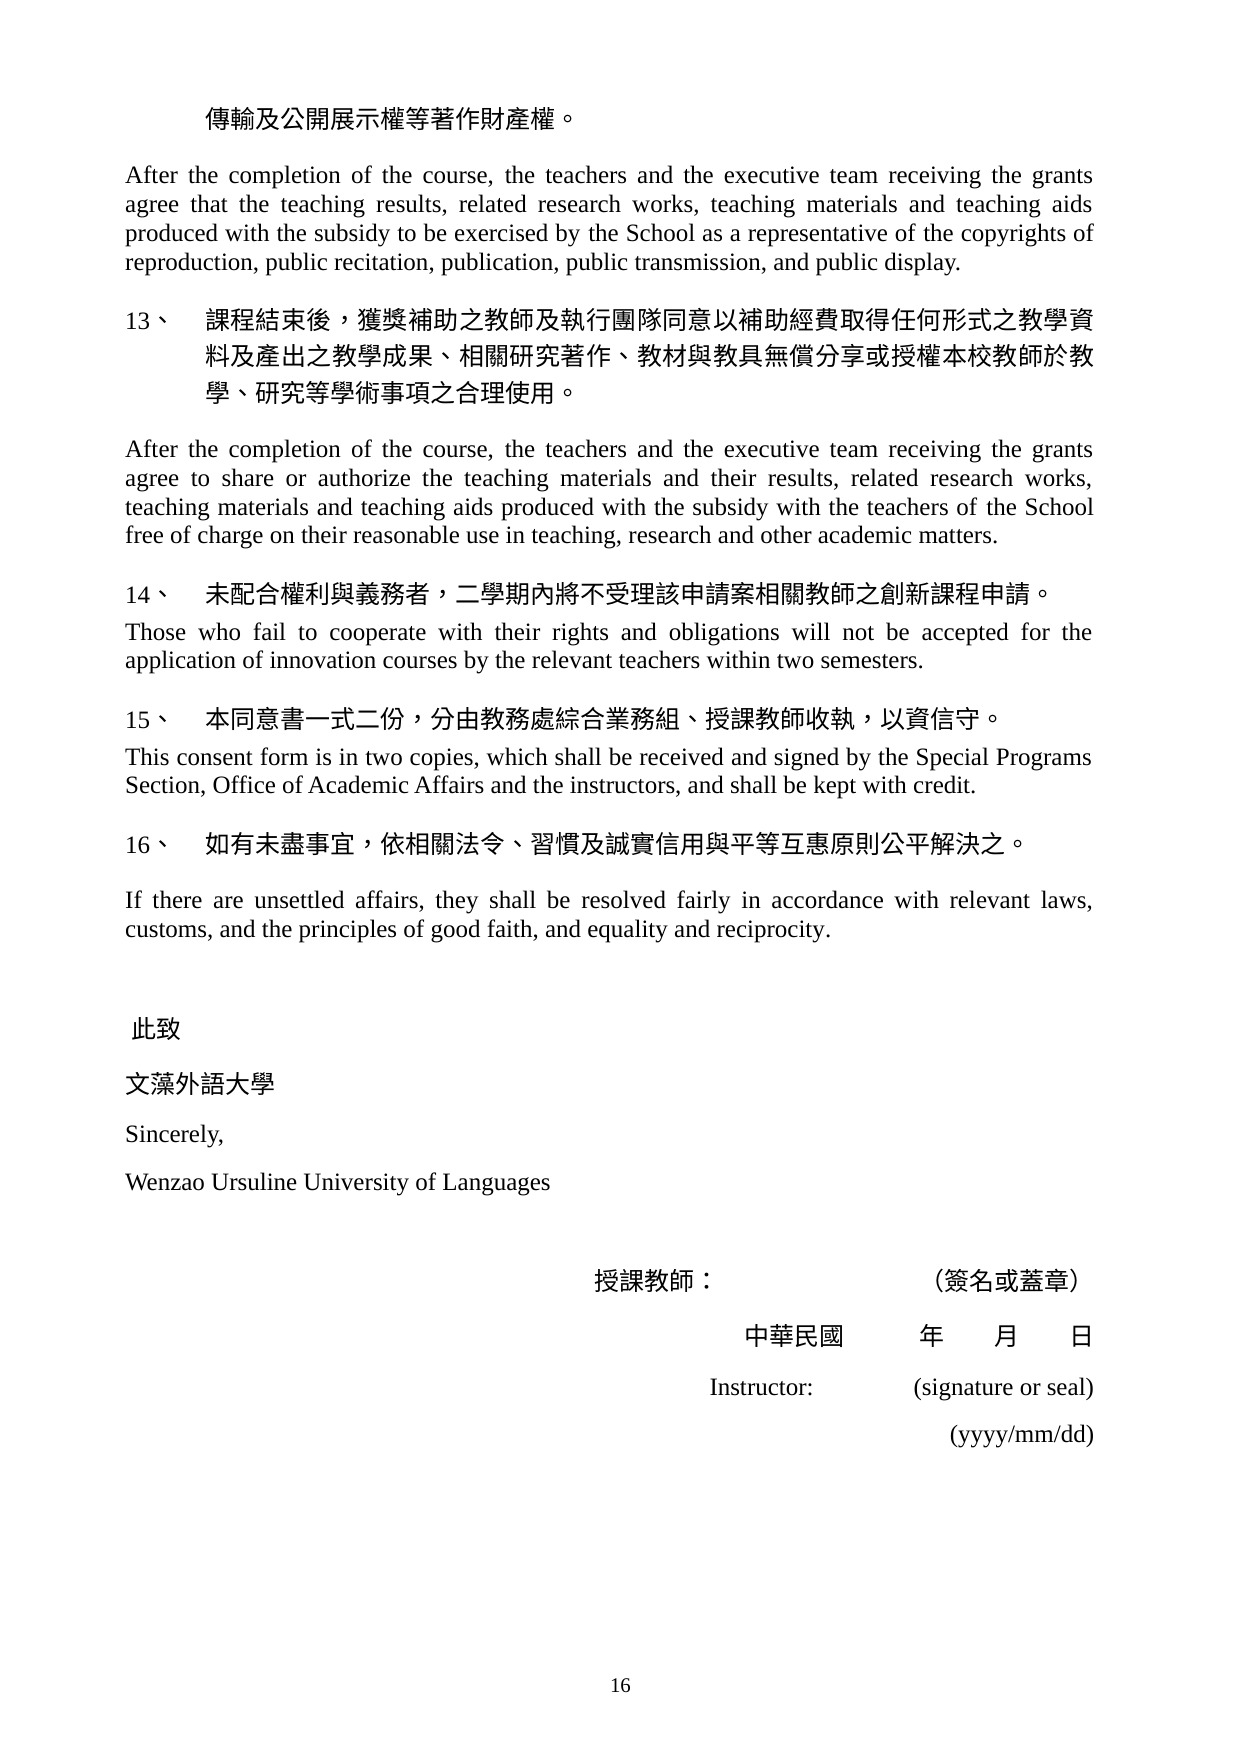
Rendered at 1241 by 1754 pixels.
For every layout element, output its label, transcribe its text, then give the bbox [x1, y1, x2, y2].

text 此致 [125, 1009, 1165, 1046]
list 本同意書一式二份，分由教務處綜合業務組、授課教師收執，以資信守。 [125, 699, 1094, 736]
list 傳輸及公開展示權等著作財產權。 [125, 99, 1094, 136]
text 授課教師： （簽名或蓋章） [75, 1262, 1094, 1298]
text This consent form is in two copies, which shall be received and signed by the Special Programs Section, Office of Academic Affairs and the instructors, and shall be kept with credit. [125, 742, 1094, 799]
list 未配合權利與義務者，二學期內將不受理該申請案相關教師之創新課程申請。 [125, 574, 1094, 611]
text (yyyy/mm/dd) [75, 1419, 1094, 1448]
text After the completion of the course, the teachers and the executive team receiving the grants agree that the teaching results, related research works, teaching materials and teaching aids produced with the subsidy to be exercised by the School as a representative of the copyrights of reproduction, public recitation, publication, public transmission, and public display. [125, 161, 1094, 276]
text Instructor: (signature or seal) [75, 1372, 1094, 1401]
text Those who fail to cooperate with their rights and obligations will not be accepted for the application of innovation courses by the relevant teachers within two semesters. [125, 617, 1094, 674]
text If there are unsettled affairs, they shall be resolved fairly in accordance with relevant laws, customs, and the principles of good faith, and equality and reciprocity. [125, 886, 1094, 943]
text After the completion of the course, the teachers and the executive team receiving the grants agree to share or authorize the teaching materials and their results, related research works, teaching materials and teaching aids produced with the subsidy with the teachers of the School free of charge on their reasonable use in teaching, research and other academic matters. [125, 434, 1094, 549]
text 文藻外語大學 [125, 1064, 1165, 1101]
text Wenzao Ursuline University of Languages [125, 1167, 1165, 1196]
list 如有未盡事宜，依相關法令、習慣及誠實信用與平等互惠原則公平解決之。 [125, 824, 1094, 861]
list 課程結束後，獲獎補助之教師及執行團隊同意以補助經費取得任何形式之教學資料及產出之教學成果、相關研究著作、教材與教具無償分享或授權本校教師於教學、研究等學術事項之合理使用。 [125, 301, 1094, 409]
text Sincerely, [125, 1119, 1165, 1148]
text 中華民國 年 月 日 [75, 1317, 1094, 1353]
